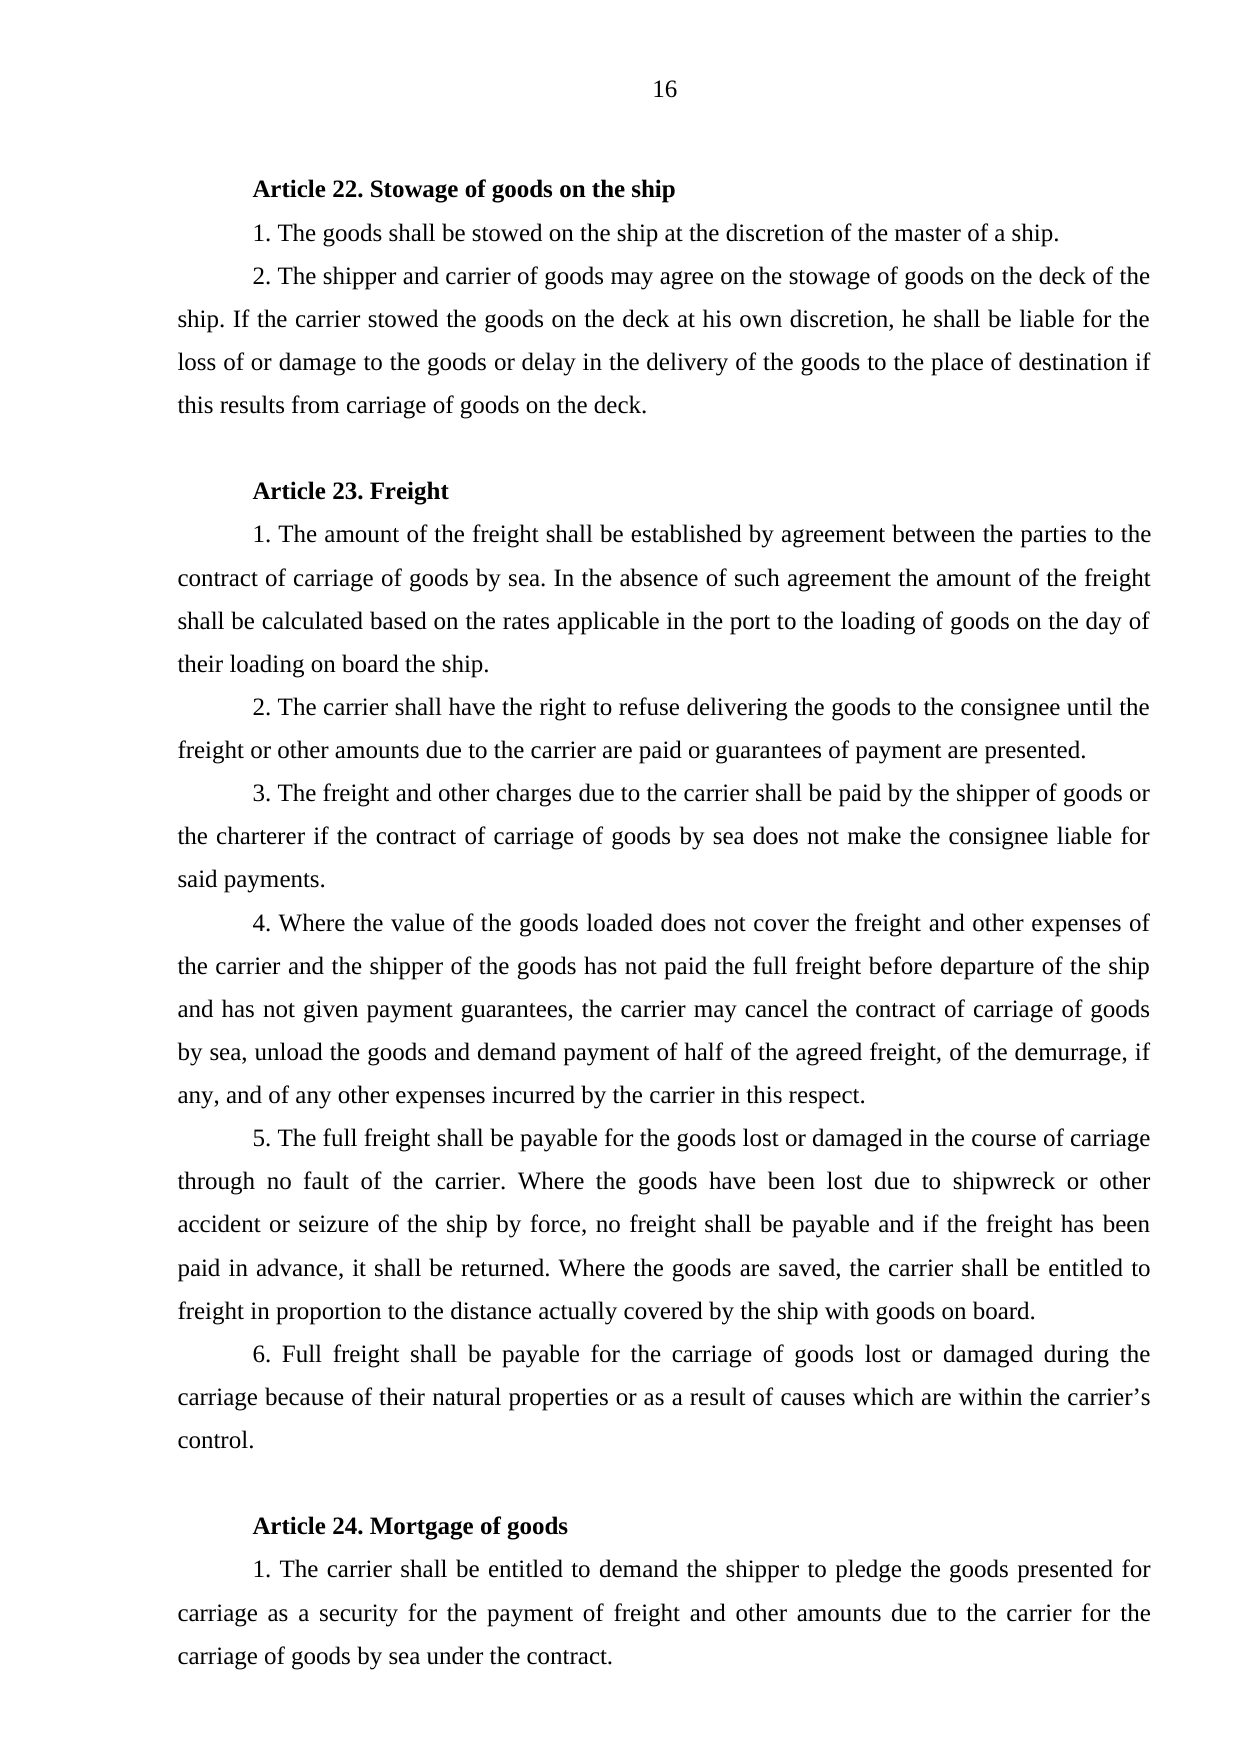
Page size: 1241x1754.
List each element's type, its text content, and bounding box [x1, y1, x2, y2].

text 3. The freight and other charges due to the carrier shall be paid by the shipper of goods or the charterer if the contract of carriage of goods by sea does not make the consignee liable for said payments. [177, 778, 1152, 893]
text 4. Where the value of the goods loaded does not cover the freight and other expenses of the carrier and the shipper of the goods has not paid the full freight before departure of the ship and has not given payment guarantees, the carrier may cancel the contract of carriage of goods by sea, unload the goods and demand payment of half of the agreed freight, of the demurrage, if any, and of any other expenses incurred by the carrier in this respect. [177, 908, 1152, 1109]
text Article 24. Mortgage of goods [177, 1511, 1152, 1540]
text 5. The full freight shall be payable for the goods lost or damaged in the course of carriage through no fault of the carrier. Where the goods have been lost due to shipwreck or other accident or seizure of the ship by force, no freight shall be payable and if the freight has been paid in advance, it shall be returned. Where the goods are saved, the carrier shall be entitled to freight in proportion to the distance actually covered by the ship with goods on board. [177, 1123, 1152, 1324]
text 1. The carrier shall be entitled to demand the shipper to pledge the goods presented for carriage as a security for the payment of freight and other amounts due to the carrier for the carriage of goods by sea under the contract. [177, 1554, 1152, 1669]
text 2. The shipper and carrier of goods may agree on the stowage of goods on the deck of the ship. If the carrier stowed the goods on the deck at his own discretion, he shall be liable for the loss of or damage to the goods or delay in the delivery of the goods to the place of destination if this results from carriage of goods on the deck. [177, 261, 1152, 419]
text 6. Full freight shall be payable for the carriage of goods lost or damaged during the carriage because of their natural properties or as a result of causes which are within the carrier’s control. [177, 1339, 1152, 1454]
text 1. The goods shall be stowed on the ship at the discretion of the master of a ship. [177, 218, 1152, 246]
text 1. The amount of the freight shall be established by agreement between the parties to the contract of carriage of goods by sea. In the absence of such agreement the amount of the freight shall be calculated based on the rates applicable in the port to the loading of goods on the day of their loading on board the ship. [177, 519, 1152, 678]
text Article 23. Freight [177, 476, 1152, 505]
text Article 22. Stowage of goods on the ship [177, 174, 1152, 203]
text 2. The carrier shall have the right to refuse delivering the goods to the consignee until the freight or other amounts due to the carrier are paid or guarantees of payment are presented. [177, 692, 1152, 764]
